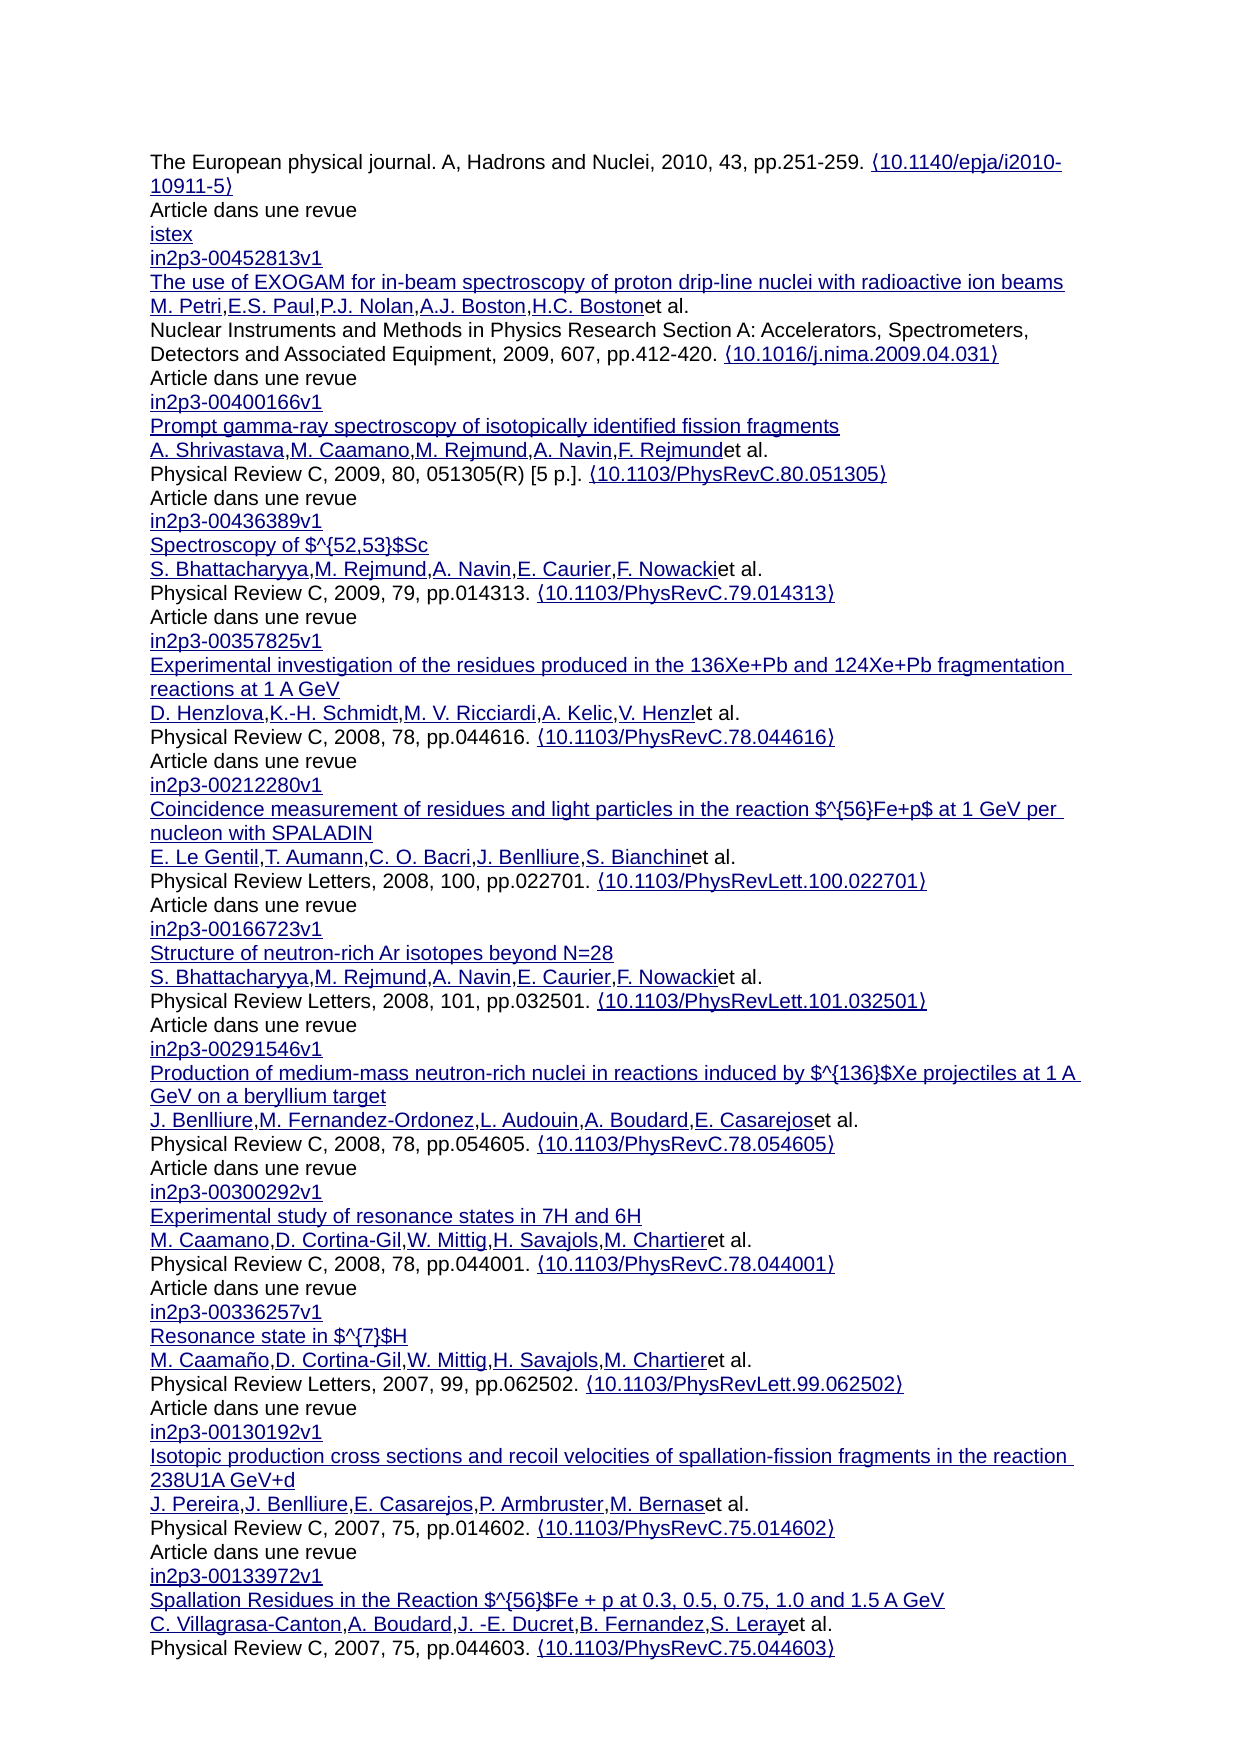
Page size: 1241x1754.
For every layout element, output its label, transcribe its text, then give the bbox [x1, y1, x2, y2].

table_cell The use of EXOGAM for in-beam spectroscopy of proton drip-line nuclei with radioactive ion beams M. Petri,E.S. Paul,P.J. Nolan,A.J. Boston,H.C. Bostonet al. Nuclear Instruments and Methods in Physics Research Section A: Accelerators, Spectrometers, Detectors and Associated Equipment, 2009, 607, pp.412-420. ⟨10.1016/j.nima.2009.04.031⟩ Article dans une revue in2p3-00400166v1 [150, 270, 1090, 413]
table_cell Experimental investigation of the residues produced in the 136Xe+Pb and 124Xe+Pb fragmentation reactions at 1 A GeV D. Henzlova,K.-H. Schmidt,M. V. Ricciardi,A. Kelic,V. Henzlet al. Physical Review C, 2008, 78, pp.044616. ⟨10.1103/PhysRevC.78.044616⟩ Article dans une revue in2p3-00212280v1 [150, 653, 1090, 797]
table_cell The European physical journal. A, Hadrons and Nuclei, 2010, 43, pp.251-259. ⟨10.1140/epja/i2010-10911-5⟩ Article dans une revue istex in2p3-00452813v1 [150, 150, 1090, 270]
table_cell Coincidence measurement of residues and light particles in the reaction $^{56}Fe+p$ at 1 GeV per nucleon with SPALADIN E. Le Gentil,T. Aumann,C. O. Bacri,J. Benlliure,S. Bianchinet al. Physical Review Letters, 2008, 100, pp.022701. ⟨10.1103/PhysRevLett.100.022701⟩ Article dans une revue in2p3-00166723v1 [150, 797, 1090, 941]
table_cell Spectroscopy of $^{52,53}$Sc S. Bhattacharyya,M. Rejmund,A. Navin,E. Caurier,F. Nowackiet al. Physical Review C, 2009, 79, pp.014313. ⟨10.1103/PhysRevC.79.014313⟩ Article dans une revue in2p3-00357825v1 [150, 533, 1090, 653]
table_cell Resonance state in $^{7}$H M. Caamaño,D. Cortina-Gil,W. Mittig,H. Savajols,M. Chartieret al. Physical Review Letters, 2007, 99, pp.062502. ⟨10.1103/PhysRevLett.99.062502⟩ Article dans une revue in2p3-00130192v1 [150, 1324, 1090, 1444]
table_cell Prompt gamma-ray spectroscopy of isotopically identified fission fragments A. Shrivastava,M. Caamano,M. Rejmund,A. Navin,F. Rejmundet al. Physical Review C, 2009, 80, 051305(R) [5 p.]. ⟨10.1103/PhysRevC.80.051305⟩ Article dans une revue in2p3-00436389v1 [150, 414, 1090, 533]
table_cell Structure of neutron-rich Ar isotopes beyond N=28 S. Bhattacharyya,M. Rejmund,A. Navin,E. Caurier,F. Nowackiet al. Physical Review Letters, 2008, 101, pp.032501. ⟨10.1103/PhysRevLett.101.032501⟩ Article dans une revue in2p3-00291546v1 [150, 941, 1090, 1060]
table_cell Spallation Residues in the Reaction $^{56}$Fe + p at 0.3, 0.5, 0.75, 1.0 and 1.5 A GeV C. Villagrasa-Canton,A. Boudard,J. -E. Ducret,B. Fernandez,S. Lerayet al. Physical Review C, 2007, 75, pp.044603. ⟨10.1103/PhysRevC.75.044603⟩ [150, 1588, 1090, 1659]
table_cell Production of medium-mass neutron-rich nuclei in reactions induced by $^{136}$Xe projectiles at 1 A GeV on a beryllium target J. Benlliure,M. Fernandez-Ordonez,L. Audouin,A. Boudard,E. Casarejoset al. Physical Review C, 2008, 78, pp.054605. ⟨10.1103/PhysRevC.78.054605⟩ Article dans une revue in2p3-00300292v1 [150, 1060, 1090, 1204]
table_cell Isotopic production cross sections and recoil velocities of spallation-fission fragments in the reaction 238U1A GeV+d J. Pereira,J. Benlliure,E. Casarejos,P. Armbruster,M. Bernaset al. Physical Review C, 2007, 75, pp.014602. ⟨10.1103/PhysRevC.75.014602⟩ Article dans une revue in2p3-00133972v1 [150, 1444, 1090, 1587]
table_cell Experimental study of resonance states in 7H and 6H M. Caamano,D. Cortina-Gil,W. Mittig,H. Savajols,M. Chartieret al. Physical Review C, 2008, 78, pp.044001. ⟨10.1103/PhysRevC.78.044001⟩ Article dans une revue in2p3-00336257v1 [150, 1204, 1090, 1324]
